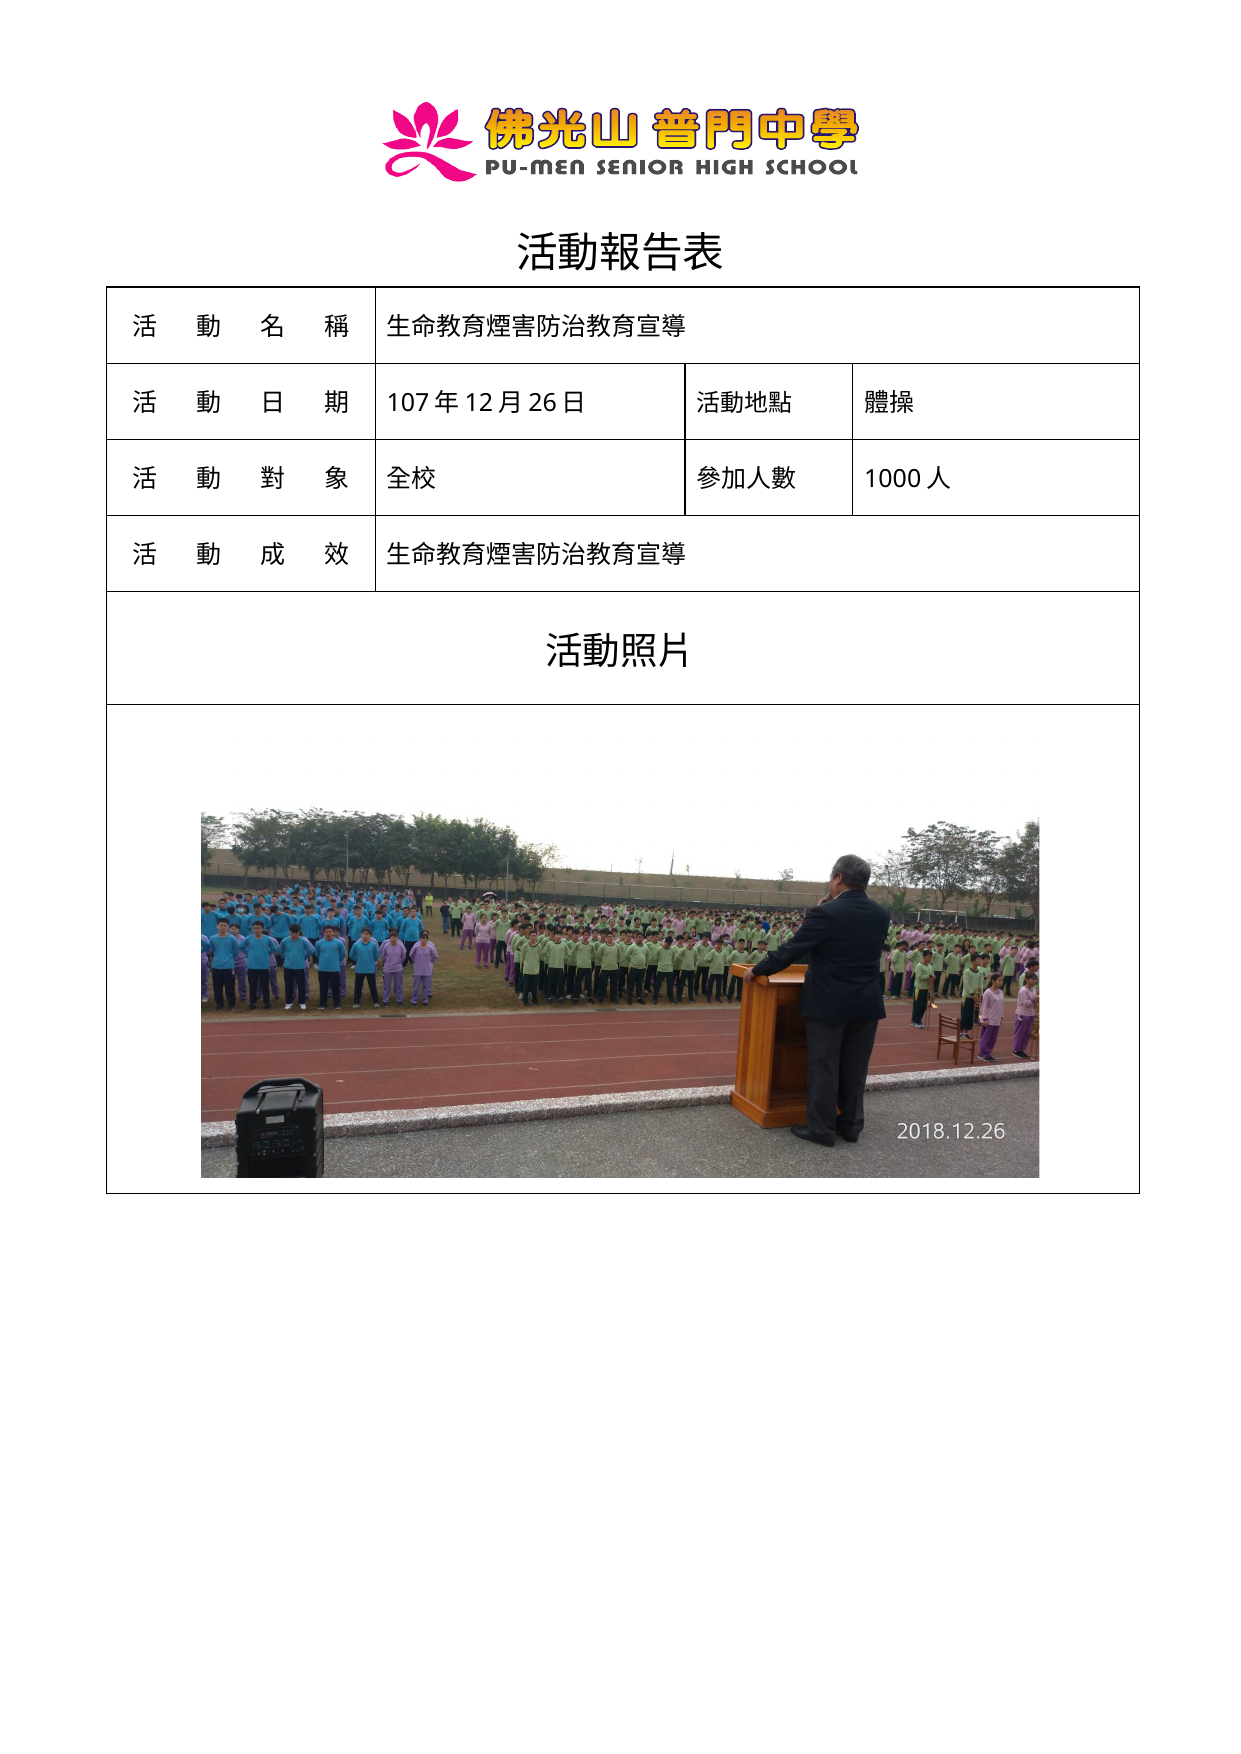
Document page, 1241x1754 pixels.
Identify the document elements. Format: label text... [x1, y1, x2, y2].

table_cell 1000人 [853, 440, 1139, 514]
table_cell 活動對象 [107, 440, 375, 514]
table_header 生命教育煙害防治教育宣導 [376, 288, 1139, 362]
table_cell [107, 705, 1139, 1193]
table_cell 體操 [853, 364, 1139, 438]
table_cell 活動地點 [686, 364, 852, 438]
table_cell 全校 [376, 440, 684, 514]
table_cell 活動成效 [107, 516, 375, 591]
table_cell 107年12月26日 [376, 364, 684, 438]
table_cell 生命教育煙害防治教育宣導 [376, 516, 1139, 591]
table_cell 活動日期 [107, 364, 375, 438]
table_cell 參加人數 [686, 440, 852, 514]
picture [378, 98, 862, 185]
text 活動報告表 [118, 211, 1122, 286]
table_cell 活動照片 [107, 592, 1139, 704]
picture [201, 705, 1040, 1178]
table_header 活動名稱 [107, 288, 375, 362]
